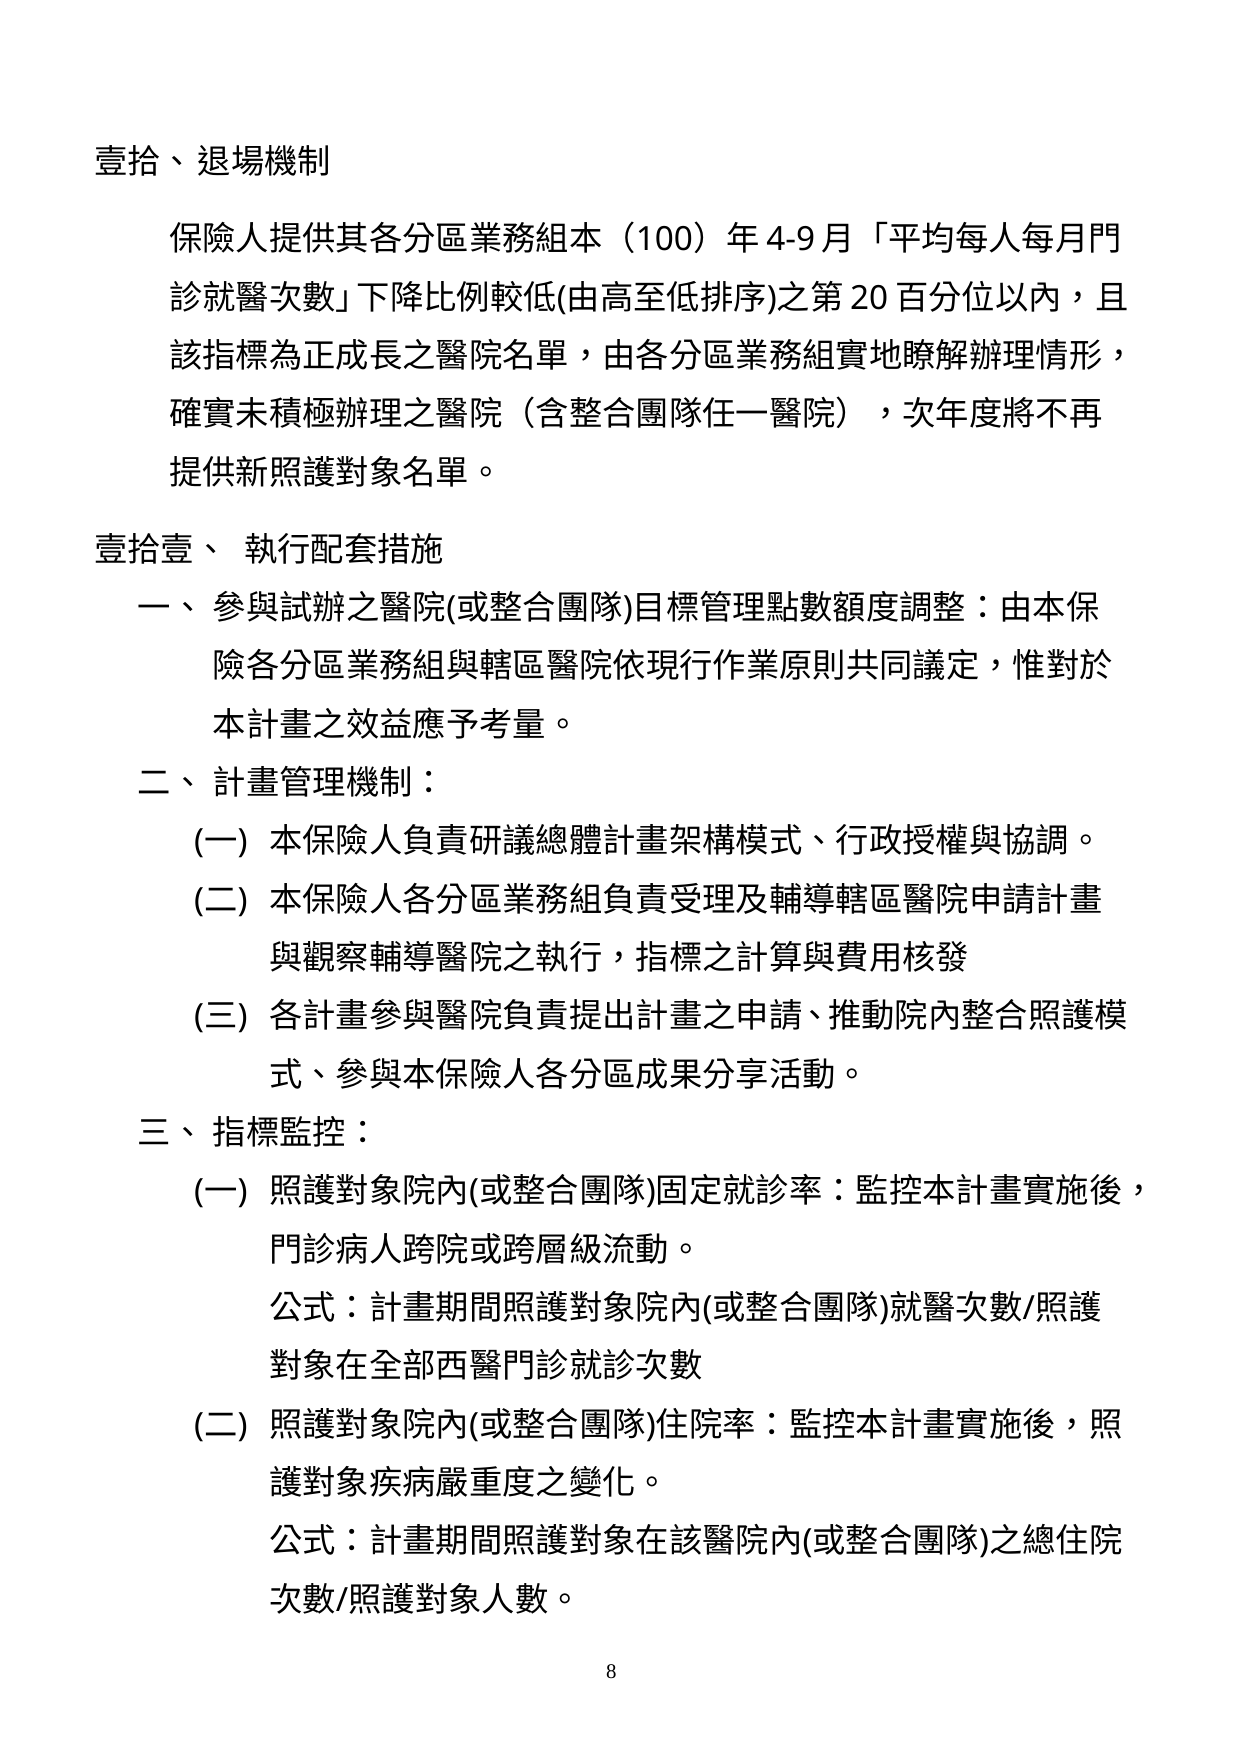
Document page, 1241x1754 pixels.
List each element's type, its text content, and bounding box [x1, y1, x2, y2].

text 公式：計畫期間照護對象院內(或整合團隊)就醫次數/照護對象在全部西醫門診就診次數 [269, 1273, 1128, 1389]
text 公式：計畫期間照護對象在該醫院內(或整合團隊)之總住院次數/照護對象人數。 [269, 1506, 1128, 1623]
list 參與試辦之醫院(或整合團隊)目標管理點數額度調整：由本保險各分區業務組與轄區醫院依現行作業原則共同議定，惟對於本計畫之效益應予考量。 [138, 573, 1128, 748]
list 指標監控： [138, 1098, 1128, 1156]
list 計畫管理機制： [138, 748, 1128, 806]
text 保險人提供其各分區業務組本（100）年4-9月「平均每人每月門診就醫次數」下降比例較低(由高至低排序)之第20百分位以內，且該指標為正成長之醫院名單，由各分區業務組實地瞭解辦理情形，確實未積極辦理之醫院（含整合團隊任一醫院），次年度將不再提供新照護對象名單。 [169, 204, 1128, 496]
list 執行配套措施 [94, 514, 1128, 573]
list 照護對象院內(或整合團隊)固定就診率：監控本計畫實施後，門診病人跨院或跨層級流動。 [194, 1156, 1128, 1273]
list 本保險人負責研議總體計畫架構模式、行政授權與協調。 [194, 806, 1128, 864]
list 各計畫參與醫院負責提出計畫之申請、推動院內整合照護模式、參與本保險人各分區成果分享活動。 [194, 981, 1128, 1098]
list 本保險人各分區業務組負責受理及輔導轄區醫院申請計畫與觀察輔導醫院之執行，指標之計算與費用核發 [194, 864, 1128, 981]
list 退場機制 [94, 127, 1128, 185]
list 照護對象院內(或整合團隊)住院率：監控本計畫實施後，照護對象疾病嚴重度之變化。 [194, 1389, 1128, 1506]
